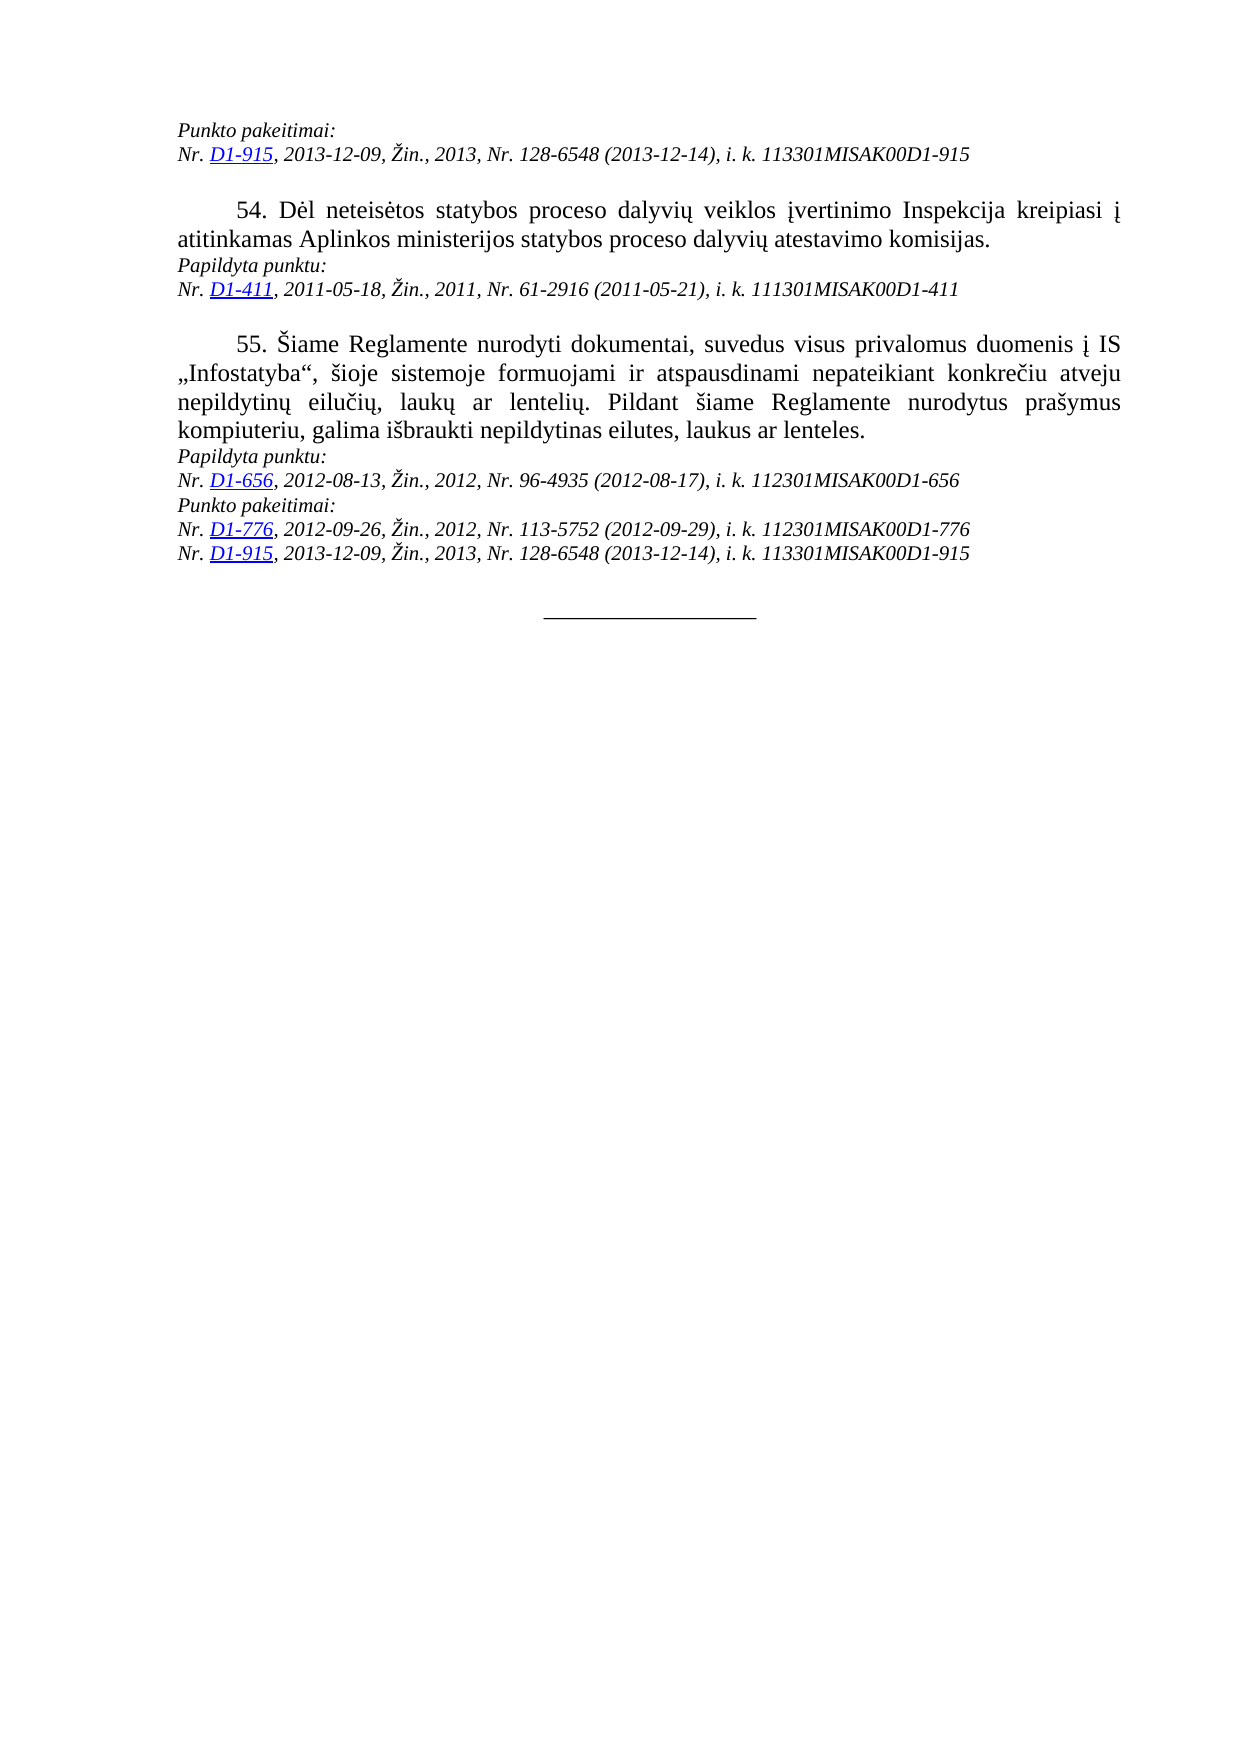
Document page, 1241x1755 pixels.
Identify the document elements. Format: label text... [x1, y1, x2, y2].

text Punkto pakeitimai: [177, 118, 1122, 142]
text Nr. D1-915, 2013-12-09, Žin., 2013, Nr. 128-6548 (2013-12-14), i. k. 113301MISAK00D1-915 [177, 541, 1122, 565]
text _________________ [177, 593, 1122, 622]
text Papildyta punktu: [177, 444, 1122, 468]
text Nr. D1-915, 2013-12-09, Žin., 2013, Nr. 128-6548 (2013-12-14), i. k. 113301MISAK00D1-915 [177, 142, 1122, 166]
text Nr. D1-656, 2012-08-13, Žin., 2012, Nr. 96-4935 (2012-08-17), i. k. 112301MISAK00D1-656 [177, 468, 1122, 492]
text 55. Šiame Reglamente nurodyti dokumentai, suvedus visus privalomus duomenis į IS „Infostatyba“, šioje sistemoje formuojami ir atspausdinami nepateikiant konkrečiu atveju nepildytinų eilučių, laukų ar lentelių. Pildant šiame Reglamente nurodytus prašymus kompiuteriu, galima išbraukti nepildytinas eilutes, laukus ar lenteles. [177, 329, 1122, 444]
text Papildyta punktu: [177, 252, 1122, 277]
text Nr. D1-776, 2012-09-26, Žin., 2012, Nr. 113-5752 (2012-09-29), i. k. 112301MISAK00D1-776 [177, 517, 1122, 541]
text Punkto pakeitimai: [177, 492, 1122, 517]
text 54. Dėl neteisėtos statybos proceso dalyvių veiklos įvertinimo Inspekcija kreipiasi į atitinkamas Aplinkos ministerijos statybos proceso dalyvių atestavimo komisijas. [177, 195, 1122, 252]
text Nr. D1-411, 2011-05-18, Žin., 2011, Nr. 61-2916 (2011-05-21), i. k. 111301MISAK00D1-411 [177, 277, 1122, 301]
